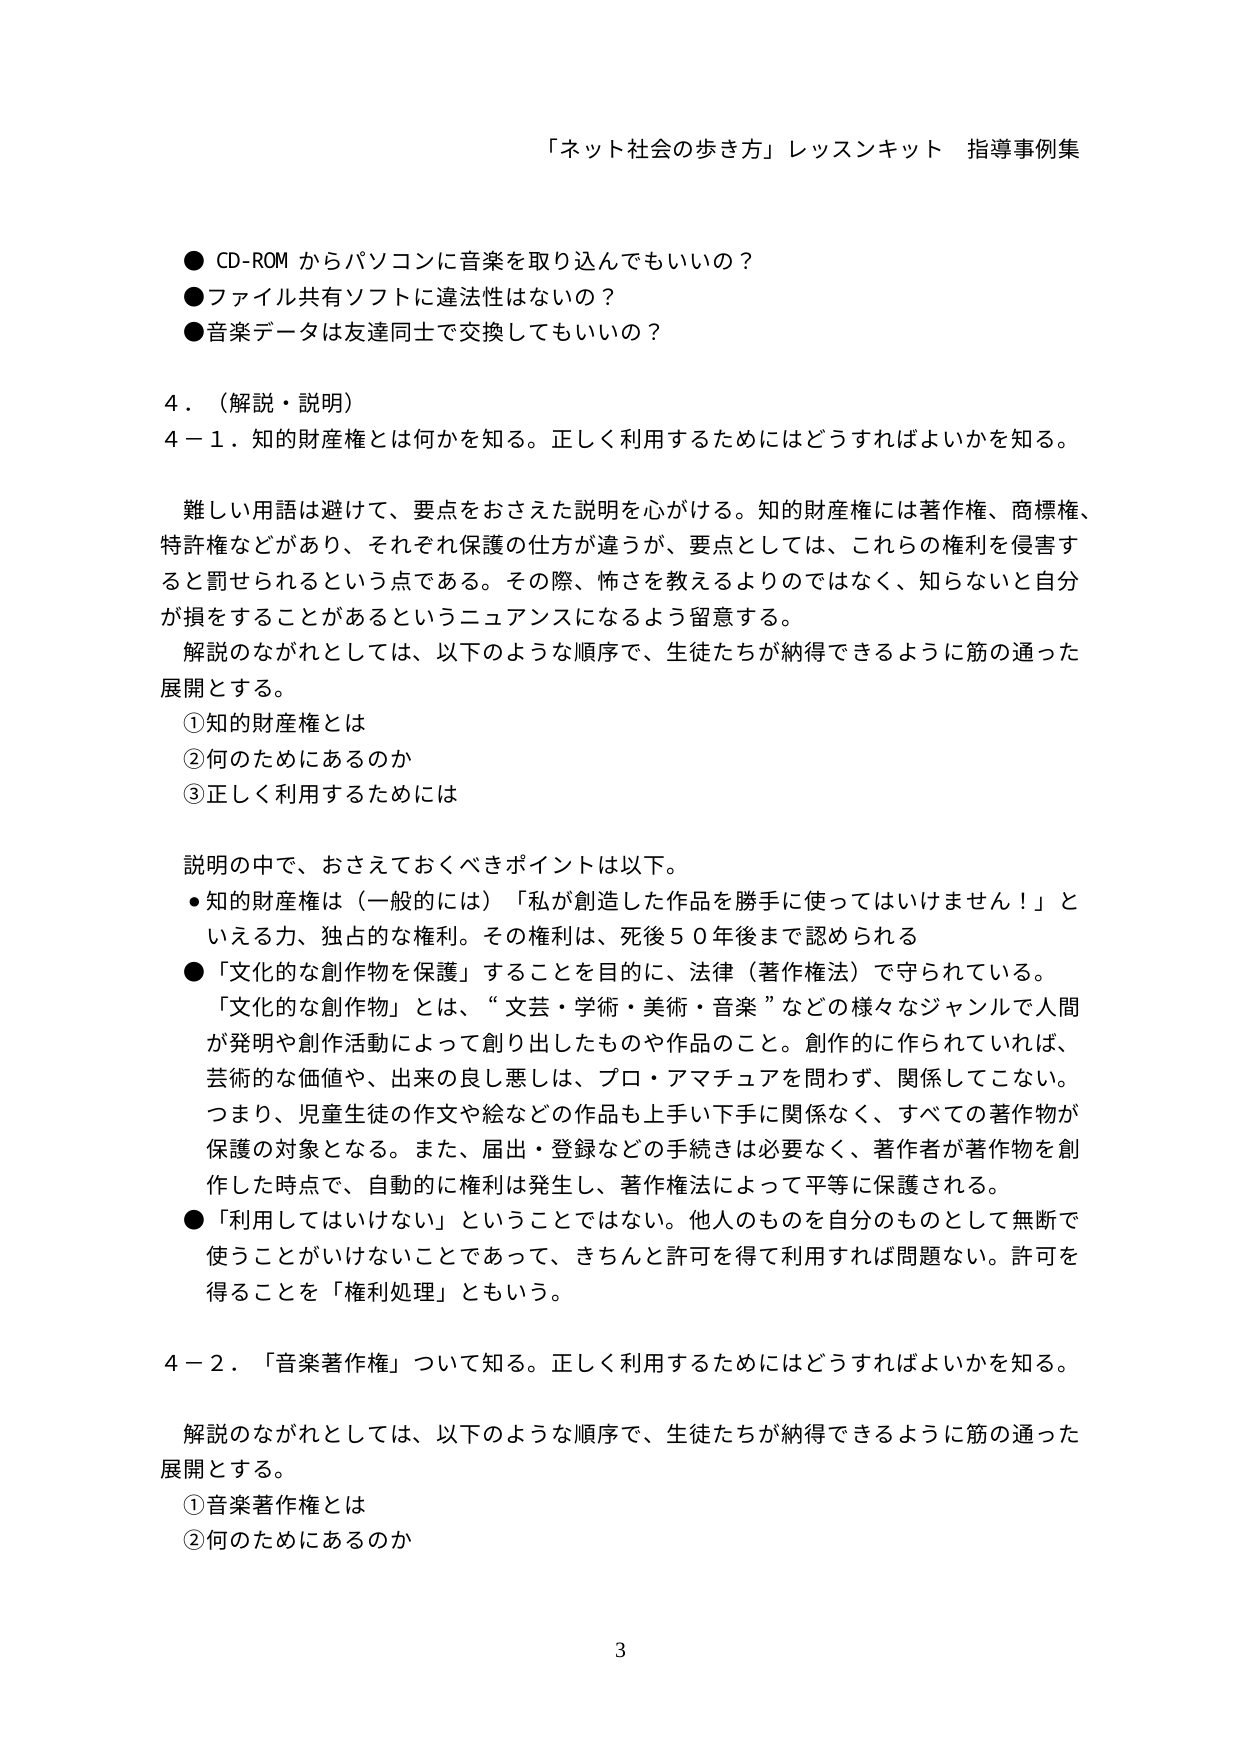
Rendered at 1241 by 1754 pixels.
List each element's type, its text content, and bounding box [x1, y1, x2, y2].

text ③正しく利用するためには [160, 769, 1081, 804]
text 解説のながれとしては、以下のような順序で、生徒たちが納得できるように筋の通った展開とする。 [160, 1408, 1081, 1479]
text ４－２．「音楽著作権」ついて知る。正しく利用するためにはどうすればよいかを知る。 [160, 1337, 1081, 1373]
text 得ることを「権利処理」ともいう。 [160, 1266, 1081, 1302]
text ●知的財産権は（一般的には）「私が創造した作品を勝手に使ってはいけません！」といえる力、独占的な権利。その権利は、死後５０年後まで認められる [178, 876, 1081, 947]
text ●「文化的な創作物を保護」することを目的に、法律（著作権法）で守られている。 [160, 947, 1081, 982]
text が発明や創作活動によって創り出したものや作品のこと。創作的に作られていれば、 [160, 1018, 1081, 1053]
text 作した時点で、自動的に権利は発生し、著作権法によって平等に保護される。 [160, 1160, 1081, 1195]
text 解説のながれとしては、以下のような順序で、生徒たちが納得できるように筋の通った展開とする。 [160, 627, 1081, 698]
text ●「利用してはいけない」ということではない。他人のものを自分のものとして無断で [160, 1195, 1081, 1231]
text 保護の対象となる。また、届出・登録などの手続きは必要なく、著作者が著作物を創 [160, 1124, 1081, 1160]
text 難しい用語は避けて、要点をおさえた説明を心がける。知的財産権には著作権、商標権、特許権などがあり、それぞれ保護の仕方が違うが、要点としては、これらの権利を侵害すると罰せられるという点である。その際、怖さを教えるよりのではなく、知らないと自分が損をすることがあるというニュアンスになるよう留意する。 [160, 485, 1081, 627]
text ●音楽データは友達同士で交換してもいいの？ [160, 307, 1081, 343]
text ①音楽著作権とは [160, 1479, 1081, 1515]
text ●CD-ROMからパソコンに音楽を取り込んでもいいの？ [160, 236, 1081, 272]
text つまり、児童生徒の作文や絵などの作品も上手い下手に関係なく、すべての著作物が [160, 1089, 1081, 1124]
text 「文化的な創作物」とは、“文芸・学術・美術・音楽”などの様々なジャンルで人間 [160, 982, 1081, 1018]
text ４－１．知的財産権とは何かを知る。正しく利用するためにはどうすればよいかを知る。 [160, 414, 1081, 449]
text 説明の中で、おさえておくべきポイントは以下。 [160, 840, 1081, 876]
text ４．（解説・説明） [160, 378, 1081, 414]
text ●ファイル共有ソフトに違法性はないの？ [160, 272, 1081, 307]
text ①知的財産権とは [160, 698, 1081, 733]
text 芸術的な価値や、出来の良し悪しは、プロ・アマチュアを問わず、関係してこない。 [160, 1053, 1081, 1089]
text 使うことがいけないことであって、きちんと許可を得て利用すれば問題ない。許可を [160, 1231, 1081, 1266]
text ②何のためにあるのか [160, 1515, 1081, 1550]
text ②何のためにあるのか [160, 733, 1081, 769]
